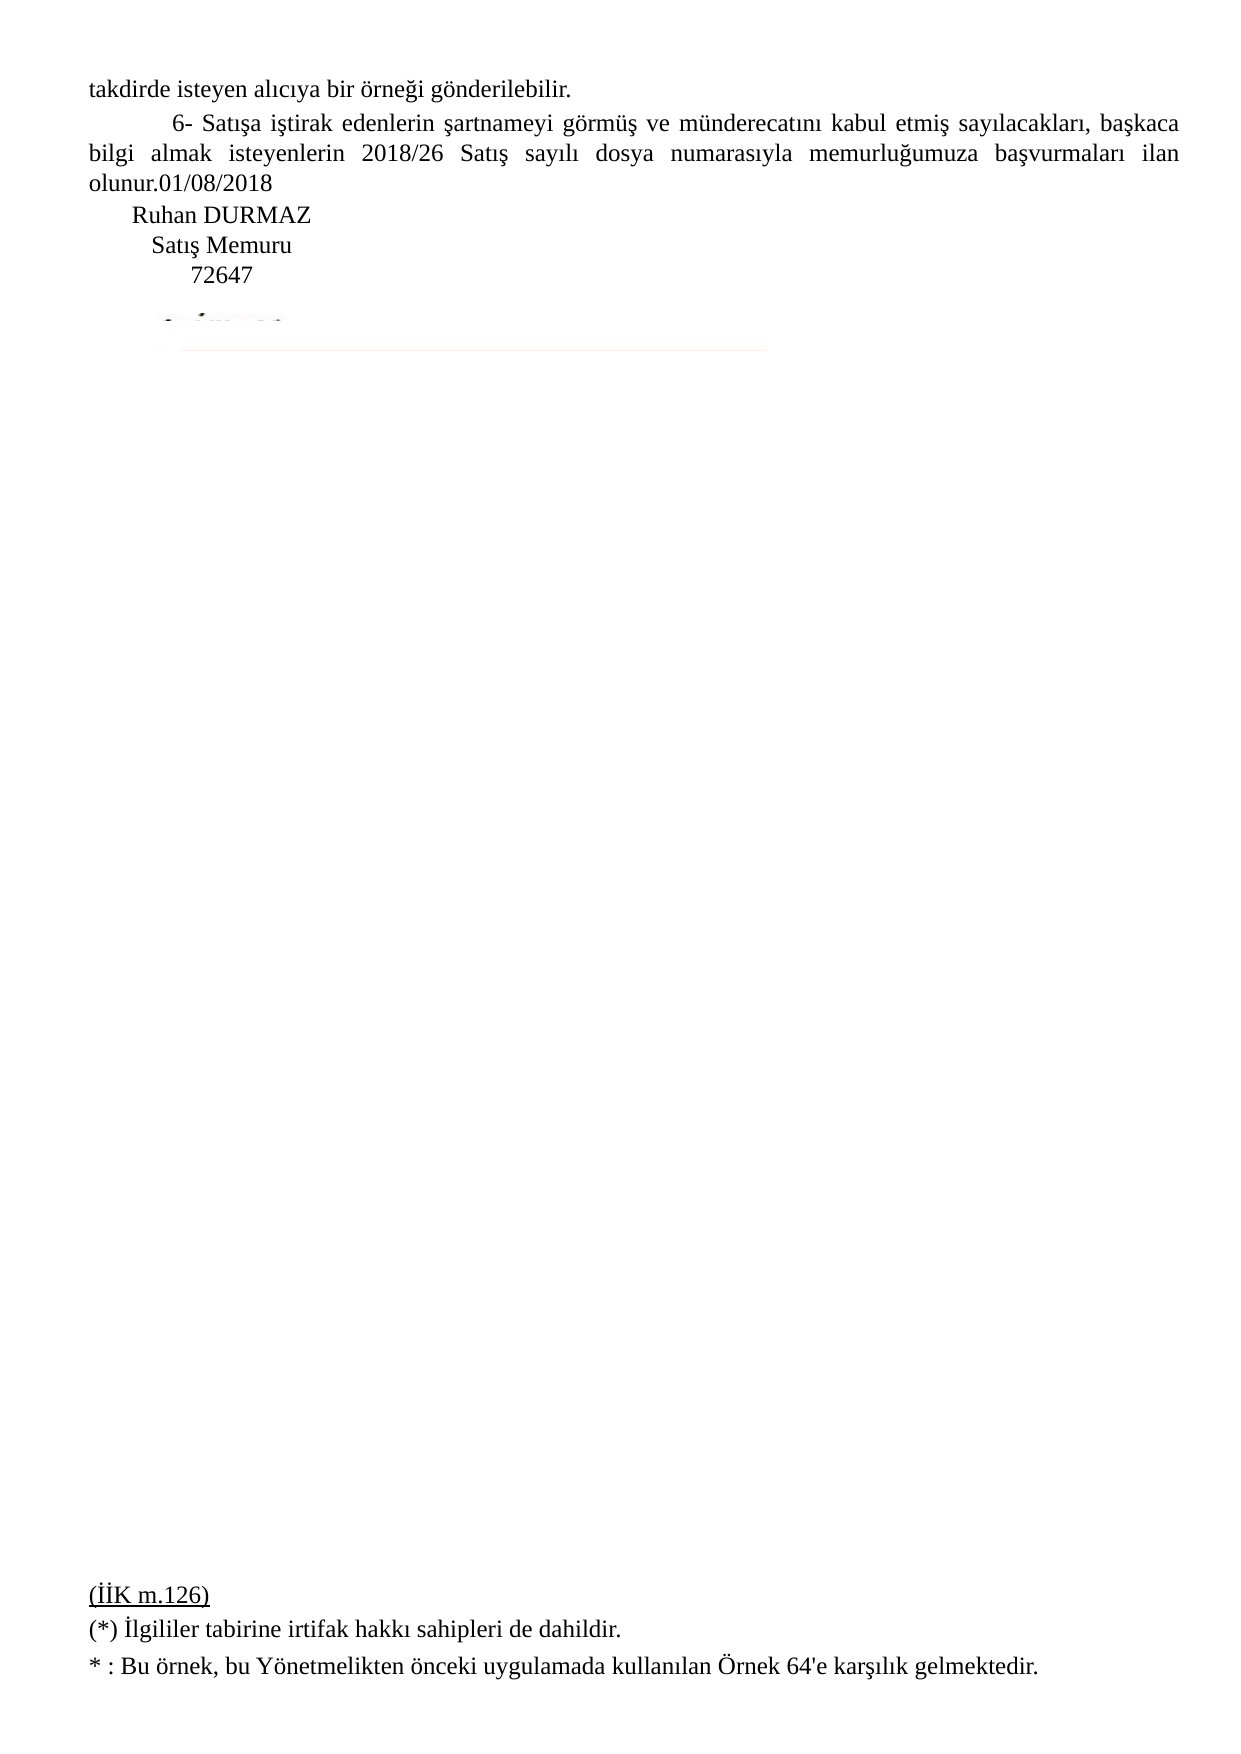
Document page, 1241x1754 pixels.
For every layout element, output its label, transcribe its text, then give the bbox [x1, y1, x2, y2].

text 6- Satışa iştirak edenlerin şartnameyi görmüş ve münderecatını kabul etmiş sayılacakları, başkaca bilgi almak isteyenlerin 2018/26 Satış sayılı dosya numarasıyla memurluğumuza başvurmaları ilan olunur.01/08/2018 [88, 108, 1181, 198]
text takdirde isteyen alıcıya bir örneği gönderilebilir. [88, 74, 1181, 104]
table_header Ruhan DURMAZ Satış Memuru 72647 [94, 200, 345, 320]
